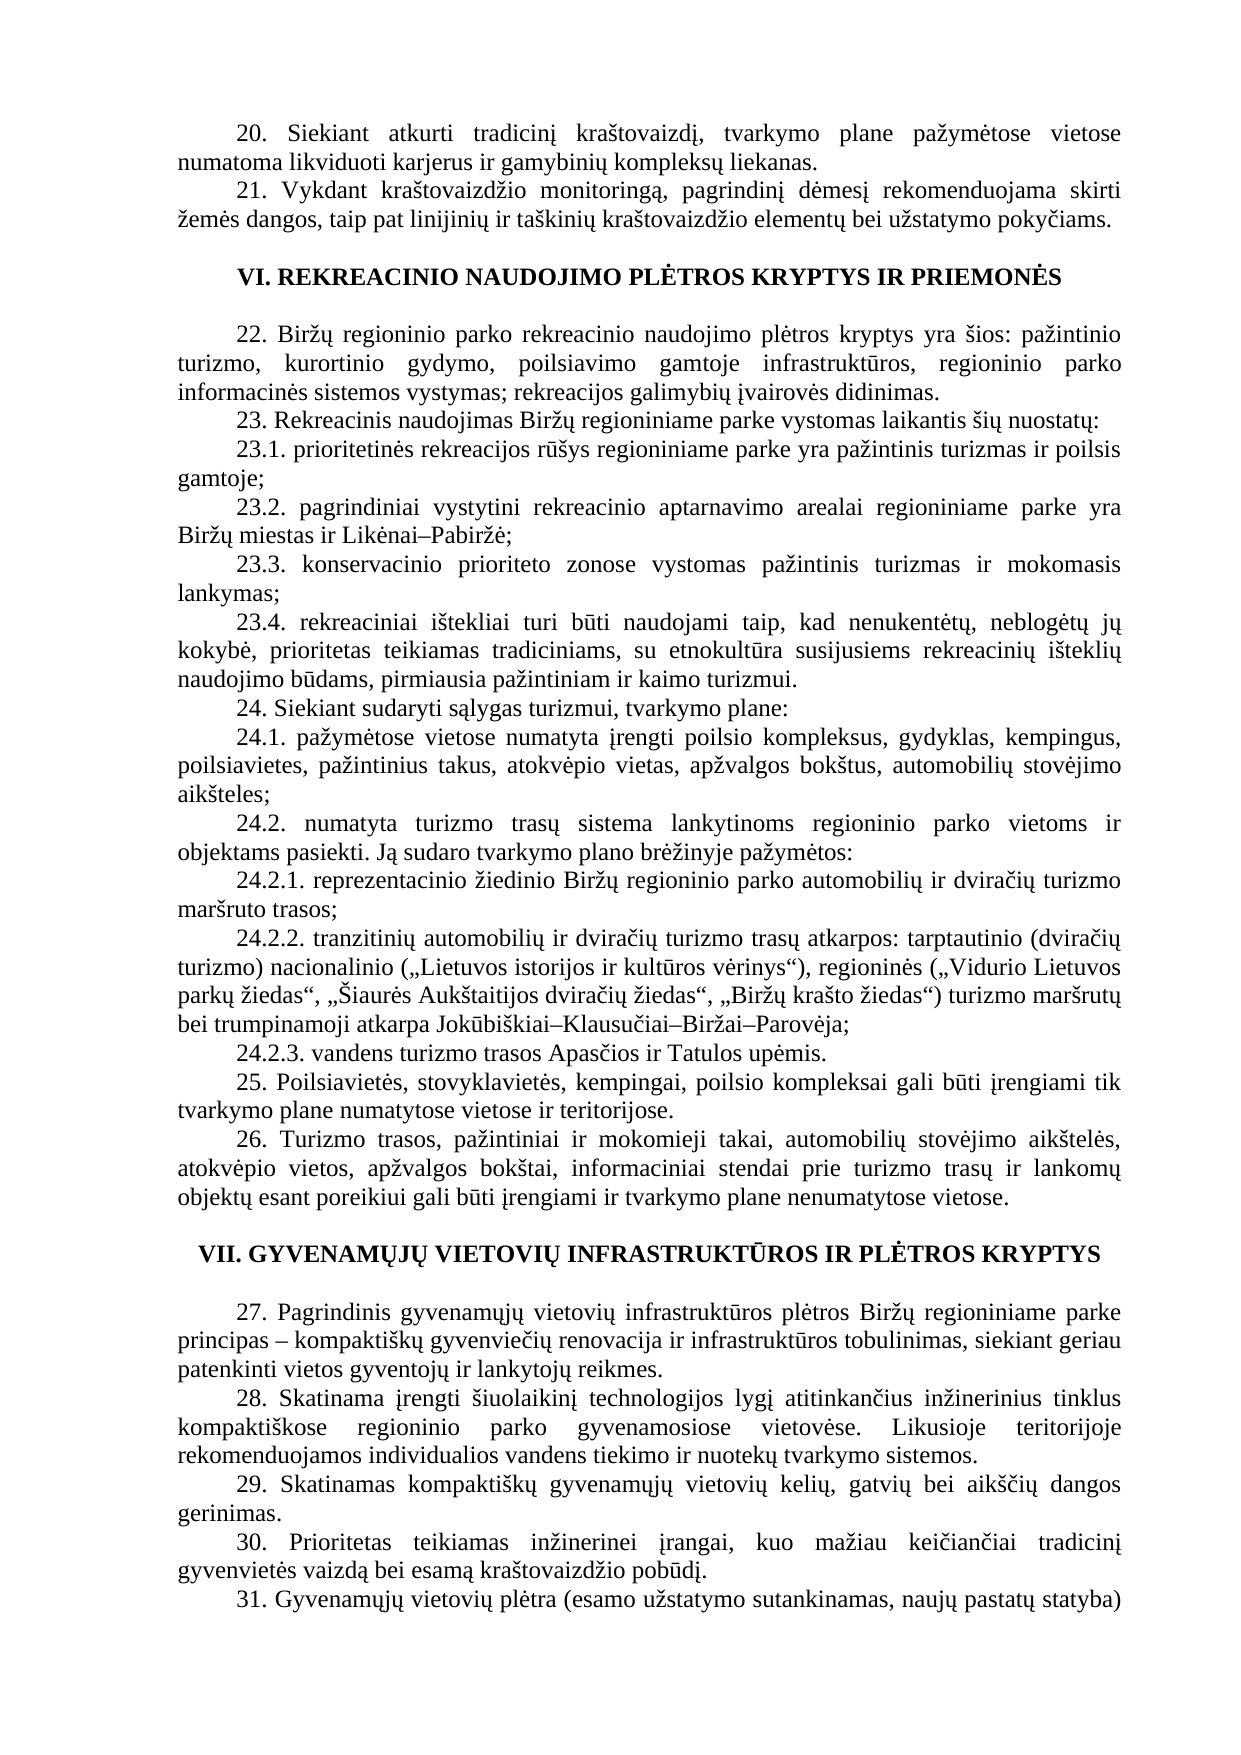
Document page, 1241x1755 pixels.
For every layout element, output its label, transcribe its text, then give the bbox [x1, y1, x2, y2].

text 24.1. pažymėtose vietose numatyta įrengti poilsio kompleksus, gydyklas, kempingus, poilsiavietes, pažintinius takus, atokvėpio vietas, apžvalgos bokštus, automobilių stovėjimo aikšteles; [177, 722, 1122, 808]
text VII. GYVENAMŲJŲ VIETOVIŲ INFRASTRUKTŪROS IR PLĖTROS KRYPTYS [177, 1239, 1122, 1268]
text 22. Biržų regioninio parko rekreacinio naudojimo plėtros kryptys yra šios: pažintinio turizmo, kurortinio gydymo, poilsiavimo gamtoje infrastruktūros, regioninio parko informacinės sistemos vystymas; rekreacijos galimybių įvairovės didinimas. [177, 319, 1122, 406]
text 24. Siekiant sudaryti sąlygas turizmui, tvarkymo plane: [177, 693, 1122, 722]
text 23.4. rekreaciniai ištekliai turi būti naudojami taip, kad nenukentėtų, neblogėtų jų kokybė, prioritetas teikiamas tradiciniams, su etnokultūra susijusiems rekreacinių išteklių naudojimo būdams, pirmiausia pažintiniam ir kaimo turizmui. [177, 607, 1122, 693]
text 23.3. konservacinio prioriteto zonose vystomas pažintinis turizmas ir mokomasis lankymas; [177, 549, 1122, 607]
text 25. Poilsiavietės, stovyklavietės, kempingai, poilsio kompleksai gali būti įrengiami tik tvarkymo plane numatytose vietose ir teritorijose. [177, 1067, 1122, 1124]
text 23.1. prioritetinės rekreacijos rūšys regioniniame parke yra pažintinis turizmas ir poilsis gamtoje; [177, 434, 1122, 492]
text 24.2.3. vandens turizmo trasos Apasčios ir Tatulos upėmis. [177, 1038, 1122, 1067]
text 29. Skatinamas kompaktiškų gyvenamųjų vietovių kelių, gatvių bei aikščių dangos gerinimas. [177, 1469, 1122, 1527]
text 30. Prioritetas teikiamas inžinerinei įrangai, kuo mažiau keičiančiai tradicinį gyvenvietės vaizdą bei esamą kraštovaizdžio pobūdį. [177, 1527, 1122, 1584]
text 24.2. numatyta turizmo trasų sistema lankytinoms regioninio parko vietoms ir objektams pasiekti. Ją sudaro tvarkymo plano brėžinyje pažymėtos: [177, 808, 1122, 866]
text 23. Rekreacinis naudojimas Biržų regioniniame parke vystomas laikantis šių nuostatų: [177, 406, 1122, 434]
text 26. Turizmo trasos, pažintiniai ir mokomieji takai, automobilių stovėjimo aikštelės, atokvėpio vietos, apžvalgos bokštai, informaciniai stendai prie turizmo trasų ir lankomų objektų esant poreikiui gali būti įrengiami ir tvarkymo plane nenumatytose vietose. [177, 1124, 1122, 1211]
text 31. Gyvenamųjų vietovių plėtra (esamo užstatymo sutankinamas, naujų pastatų statyba) [177, 1584, 1122, 1613]
text VI. REKREACINIO NAUDOJIMO PLĖTROS KRYPTYS IR PRIEMONĖS [177, 262, 1122, 291]
text 28. Skatinama įrengti šiuolaikinį technologijos lygį atitinkančius inžinerinius tinklus kompaktiškose regioninio parko gyvenamosiose vietovėse. Likusioje teritorijoje rekomenduojamos individualios vandens tiekimo ir nuotekų tvarkymo sistemos. [177, 1383, 1122, 1469]
text 27. Pagrindinis gyvenamųjų vietovių infrastruktūros plėtros Biržų regioniniame parke principas – kompaktiškų gyvenviečių renovacija ir infrastruktūros tobulinimas, siekiant geriau patenkinti vietos gyventojų ir lankytojų reikmes. [177, 1297, 1122, 1383]
text 20. Siekiant atkurti tradicinį kraštovaizdį, tvarkymo plane pažymėtose vietose numatoma likviduoti karjerus ir gamybinių kompleksų liekanas. [177, 118, 1122, 176]
text 24.2.1. reprezentacinio žiedinio Biržų regioninio parko automobilių ir dviračių turizmo maršruto trasos; [177, 866, 1122, 923]
text 23.2. pagrindiniai vystytini rekreacinio aptarnavimo arealai regioniniame parke yra Biržų miestas ir Likėnai–Pabiržė; [177, 492, 1122, 549]
text 21. Vykdant kraštovaizdžio monitoringą, pagrindinį dėmesį rekomenduojama skirti žemės dangos, taip pat linijinių ir taškinių kraštovaizdžio elementų bei užstatymo pokyčiams. [177, 176, 1122, 233]
text 24.2.2. tranzitinių automobilių ir dviračių turizmo trasų atkarpos: tarptautinio (dviračių turizmo) nacionalinio („Lietuvos istorijos ir kultūros vėrinys“), regioninės („Vidurio Lietuvos parkų žiedas“, „Šiaurės Aukštaitijos dviračių žiedas“, „Biržų krašto žiedas“) turizmo maršrutų bei trumpinamoji atkarpa Jokūbiškiai–Klausučiai–Biržai–Parovėja; [177, 923, 1122, 1038]
